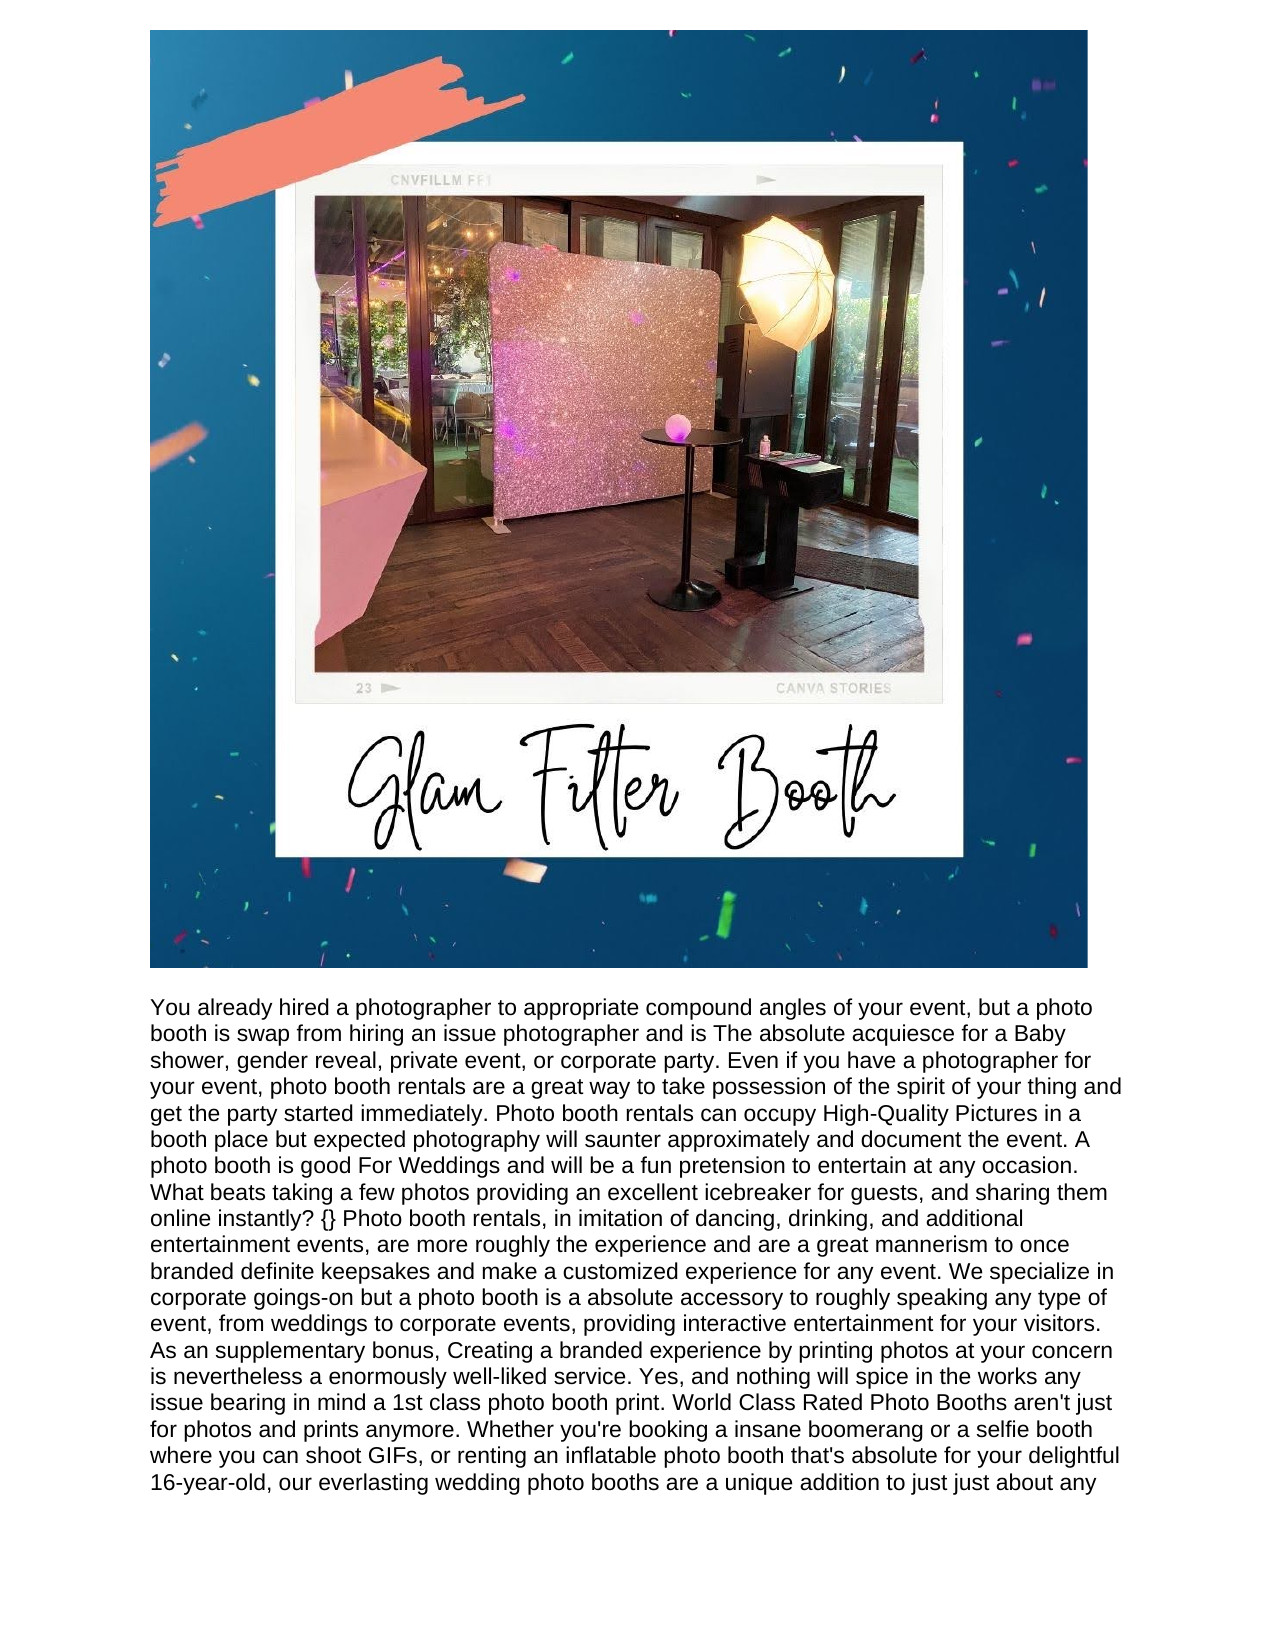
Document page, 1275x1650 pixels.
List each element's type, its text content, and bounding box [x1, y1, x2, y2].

text You already hired a photographer to appropriate compound angles of your event, but a photo booth is swap from hiring an issue photographer and is The absolute acquiesce for a Baby shower, gender reveal, private event, or corporate party. Even if you have a photographer for your event, photo booth rentals are a great way to take possession of the spirit of your thing and get the party started immediately. Photo booth rentals can occupy High-Quality Pictures in a booth place but expected photography will saunter approximately and document the event. A photo booth is good For Weddings and will be a fun pretension to entertain at any occasion. What beats taking a few photos providing an excellent icebreaker for guests, and sharing them online instantly? {} Photo booth rentals, in imitation of dancing, drinking, and additional entertainment events, are more roughly the experience and are a great mannerism to once branded definite keepsakes and make a customized experience for any event. We specialize in corporate goings-on but a photo booth is a absolute accessory to roughly speaking any type of event, from weddings to corporate events, providing interactive entertainment for your visitors. As an supplementary bonus, Creating a branded experience by printing photos at your concern is nevertheless a enormously well-liked service. Yes, and nothing will spice in the works any issue bearing in mind a 1st class photo booth print. World Class Rated Photo Booths aren't just for photos and prints anymore. Whether you're booking a insane boomerang or a selfie booth where you can shoot GIFs, or renting an inflatable photo booth that's absolute for your delightful 16-year-old, our everlasting wedding photo booths are a unique addition to just just about any [150, 994, 1125, 1495]
picture [150, 30, 1088, 968]
